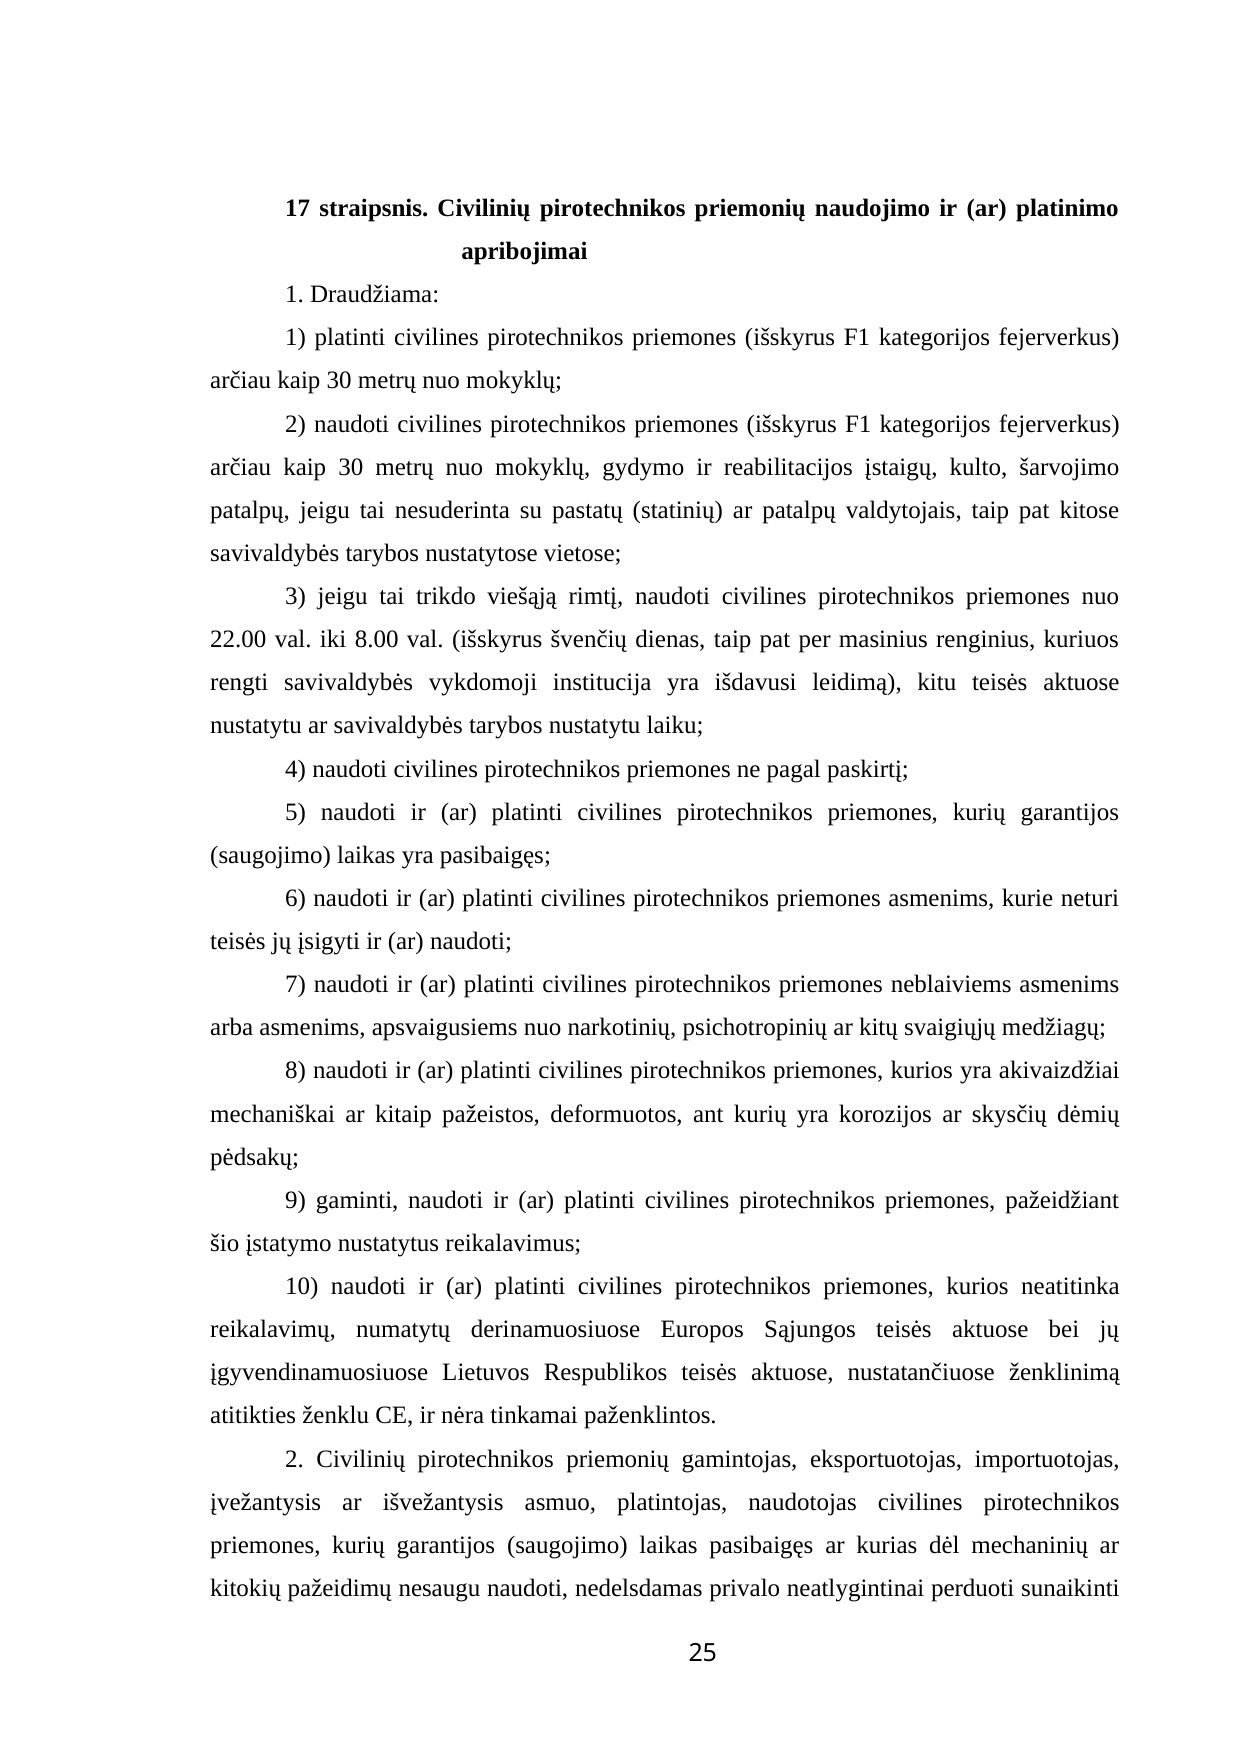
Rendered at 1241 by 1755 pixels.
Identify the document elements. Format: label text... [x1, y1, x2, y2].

text 10) naudoti ir (ar) platinti civilines pirotechnikos priemones, kurios neatitinka reikalavimų, numatytų derinamuosiuose Europos Sąjungos teisės aktuose bei jų įgyvendinamuosiuose Lietuvos Respublikos teisės aktuose, nustatančiuose ženklinimą atitikties ženklu CE, ir nėra tinkamai paženklintos. [210, 1271, 1120, 1429]
text 5) naudoti ir (ar) platinti civilines pirotechnikos priemones, kurių garantijos (saugojimo) laikas yra pasibaigęs; [210, 797, 1120, 869]
text 9) gaminti, naudoti ir (ar) platinti civilines pirotechnikos priemones, pažeidžiant šio įstatymo nustatytus reikalavimus; [210, 1185, 1120, 1257]
text 3) jeigu tai trikdo viešąją rimtį, naudoti civilines pirotechnikos priemones nuo 22.00 val. iki 8.00 val. (išskyrus švenčių dienas, taip pat per masinius renginius, kuriuos rengti savivaldybės vykdomoji institucija yra išdavusi leidimą), kitu teisės aktuose nustatytu ar savivaldybės tarybos nustatytu laiku; [210, 581, 1120, 739]
text 17 straipsnis. Civilinių pirotechnikos priemonių naudojimo ir (ar) platinimo apribojimai [285, 193, 1120, 265]
text 1. Draudžiama: [210, 279, 1120, 308]
text 4) naudoti civilines pirotechnikos priemones ne pagal paskirtį; [210, 754, 1120, 782]
text 2. Civilinių pirotechnikos priemonių gamintojas, eksportuotojas, importuotojas, įvežantysis ar išvežantysis asmuo, platintojas, naudotojas civilines pirotechnikos priemones, kurių garantijos (saugojimo) laikas pasibaigęs ar kurias dėl mechaninių ar kitokių pažeidimų nesaugu naudoti, nedelsdamas privalo neatlygintinai perduoti sunaikinti [210, 1444, 1120, 1602]
text 6) naudoti ir (ar) platinti civilines pirotechnikos priemones asmenims, kurie neturi teisės jų įsigyti ir (ar) naudoti; [210, 883, 1120, 955]
text 7) naudoti ir (ar) platinti civilines pirotechnikos priemones neblaiviems asmenims arba asmenims, apsvaigusiems nuo narkotinių, psichotropinių ar kitų svaigiųjų medžiagų; [210, 969, 1120, 1041]
text 2) naudoti civilines pirotechnikos priemones (išskyrus F1 kategorijos fejerverkus) arčiau kaip 30 metrų nuo mokyklų, gydymo ir reabilitacijos įstaigų, kulto, šarvojimo patalpų, jeigu tai nesuderinta su pastatų (statinių) ar patalpų valdytojais, taip pat kitose savivaldybės tarybos nustatytose vietose; [210, 409, 1120, 567]
text 8) naudoti ir (ar) platinti civilines pirotechnikos priemones, kurios yra akivaizdžiai mechaniškai ar kitaip pažeistos, deformuotos, ant kurių yra korozijos ar skysčių dėmių pėdsakų; [210, 1056, 1120, 1171]
text 1) platinti civilines pirotechnikos priemones (išskyrus F1 kategorijos fejerverkus) arčiau kaip 30 metrų nuo mokyklų; [210, 322, 1120, 394]
